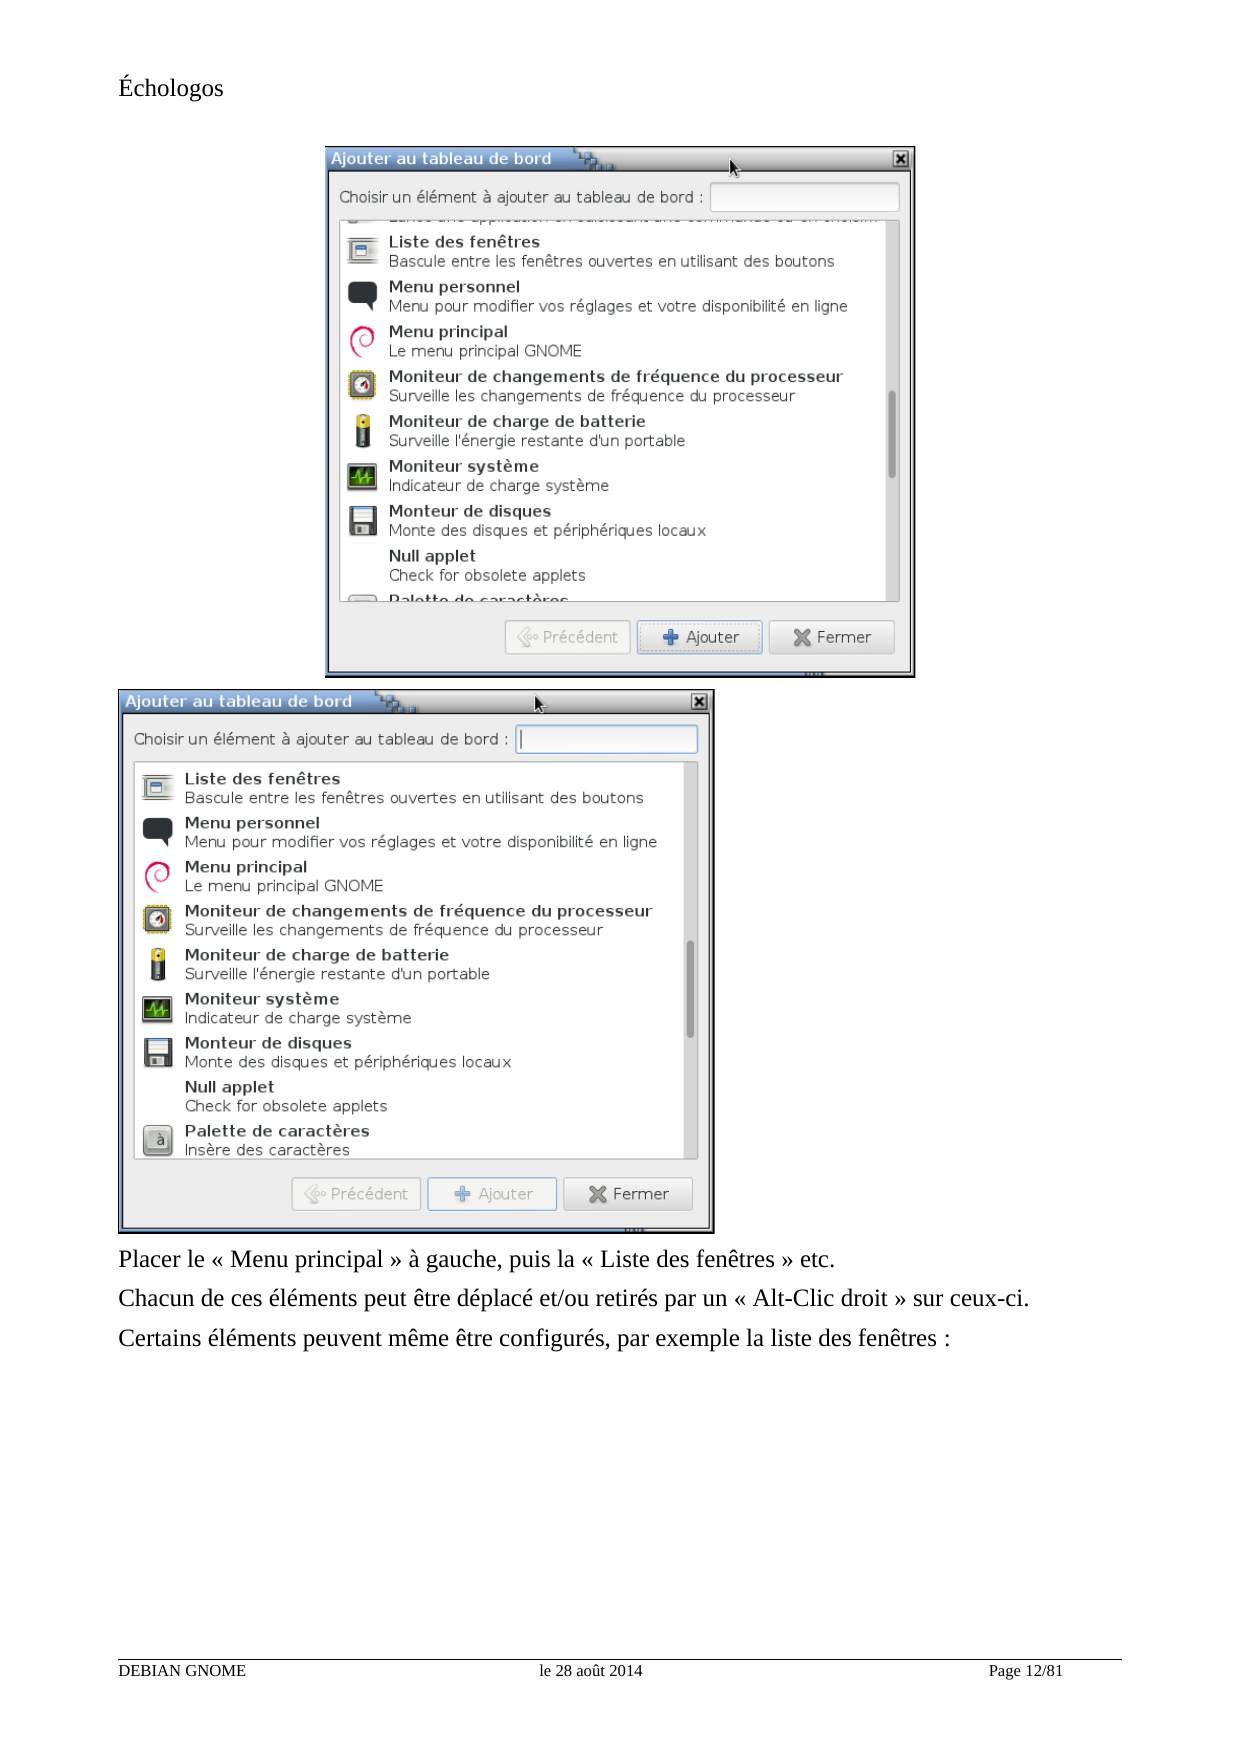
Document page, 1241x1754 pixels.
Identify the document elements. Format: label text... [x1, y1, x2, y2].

text Chacun de ces éléments peut être déplacé et/ou retirés par un « Alt-Clic droit » sur ceux-ci. [118, 1284, 1122, 1312]
text Certains éléments peuvent même être configurés, par exemple la liste des fenêtres : [118, 1324, 1122, 1352]
picture [325, 146, 916, 678]
text Placer le « Menu principal » à gauche, puis la « Liste des fenêtres » etc. [118, 1245, 1122, 1273]
picture [118, 689, 715, 1234]
